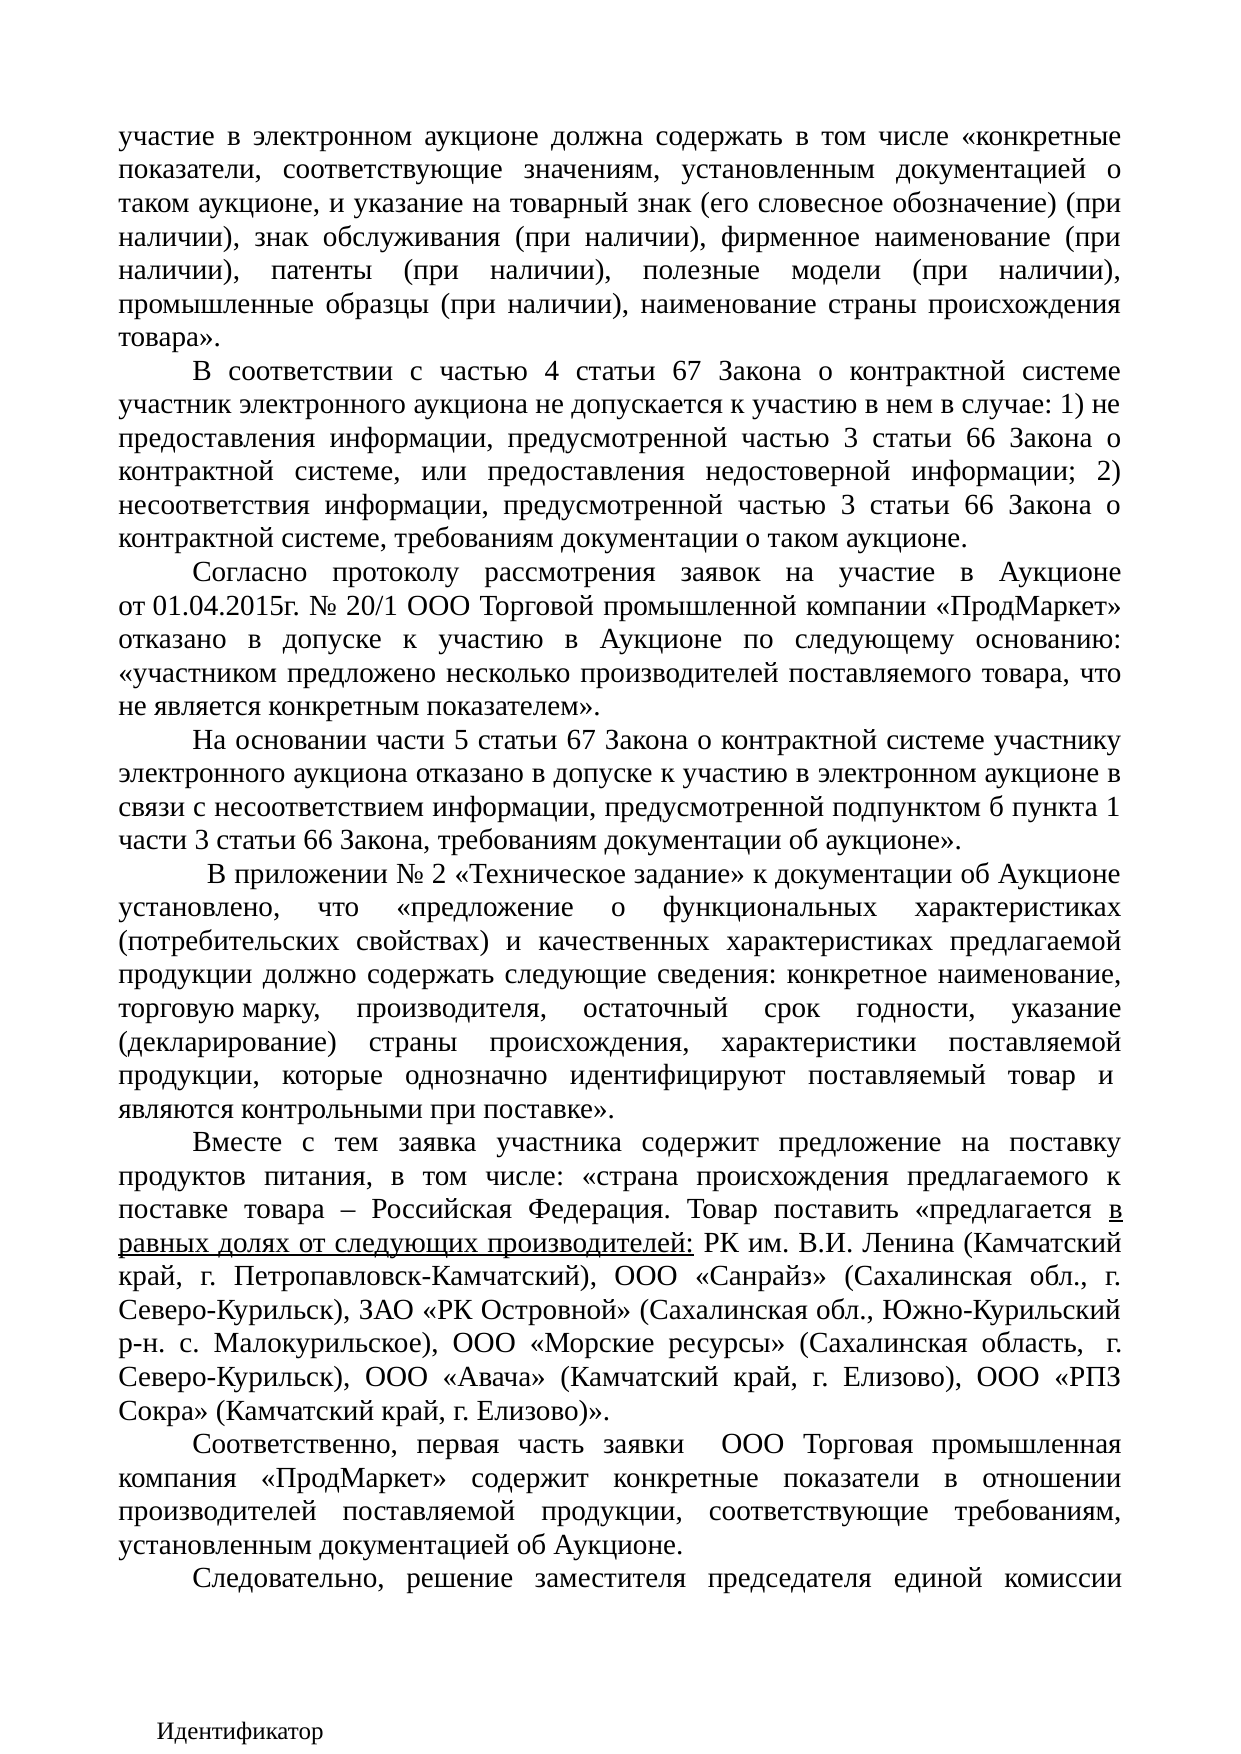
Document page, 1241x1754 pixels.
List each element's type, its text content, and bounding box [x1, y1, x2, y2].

text участие в электронном аукционе должна содержать в том числе «конкретные показатели, соответствующие значениям, установленным документацией о таком аукционе, и указание на товарный знак (его словесное обозначение) (при наличии), знак обслуживания (при наличии), фирменное наименование (при наличии), патенты (при наличии), полезные модели (при наличии), промышленные образцы (при наличии), наименование страны происхождения товара». [118, 118, 1122, 353]
text Следовательно, решение заместителя председателя единой комиссии [118, 1560, 1122, 1594]
text Вместе с тем заявка участника содержит предложение на поставку продуктов питания, в том числе: «страна происхождения предлагаемого к поставке товара – Российская Федерация. Товар поставить «предлагается в равных долях от следующих производителей: РК им. В.И. Ленина (Камчатский край, г. Петропавловск-Камчатский), ООО «Санрайз» (Сахалинская обл., г. Северо-Курильск), ЗАО «РК Островной» (Сахалинская обл., Южно-Курильский р-н. с. Малокурильское), ООО «Морские ресурсы» (Сахалинская область, г. Северо-Курильск), ООО «Авача» (Камчатский край, г. Елизово), ООО «РПЗ Сокра» (Камчатский край, г. Елизово)». [118, 1124, 1122, 1426]
text Согласно протоколу рассмотрения заявок на участие в Аукционе от 01.04.2015г. № 20/1 ООО Торговой промышленной компании «ПродМаркет» отказано в допуске к участию в Аукционе по следующему основанию: «участником предложено несколько производителей поставляемого товара, что не является конкретным показателем». [118, 554, 1122, 722]
text Соответственно, первая часть заявки ООО Торговая промышленная компания «ПродМаркет» содержит конкретные показатели в отношении производителей поставляемой продукции, соответствующие требованиям, установленным документацией об Аукционе. [118, 1426, 1122, 1560]
text В соответствии с частью 4 статьи 67 Закона о контрактной системе участник электронного аукциона не допускается к участию в нем в случае: 1) не предоставления информации, предусмотренной частью 3 статьи 66 Закона о контрактной системе, или предоставления недостоверной информации; 2) несоответствия информации, предусмотренной частью 3 статьи 66 Закона о контрактной системе, требованиям документации о таком аукционе. [118, 353, 1122, 554]
text На основании части 5 статьи 67 Закона о контрактной системе участнику электронного аукциона отказано в допуске к участию в электронном аукционе в связи с несоответствием информации, предусмотренной подпунктом б пункта 1 части 3 статьи 66 Закона, требованиям документации об аукционе». [118, 722, 1122, 856]
text В приложении № 2 «Техническое задание» к документации об Аукционе установлено, что «предложение о функциональных характеристиках (потребительских свойствах) и качественных характеристиках предлагаемой продукции должно содержать следующие сведения: конкретное наименование, торговую марку, производителя, остаточный срок годности, указание (декларирование) страны происхождения, характеристики поставляемой продукции, которые однозначно идентифицируют поставляемый товар и являются контрольными при поставке». [118, 856, 1122, 1124]
